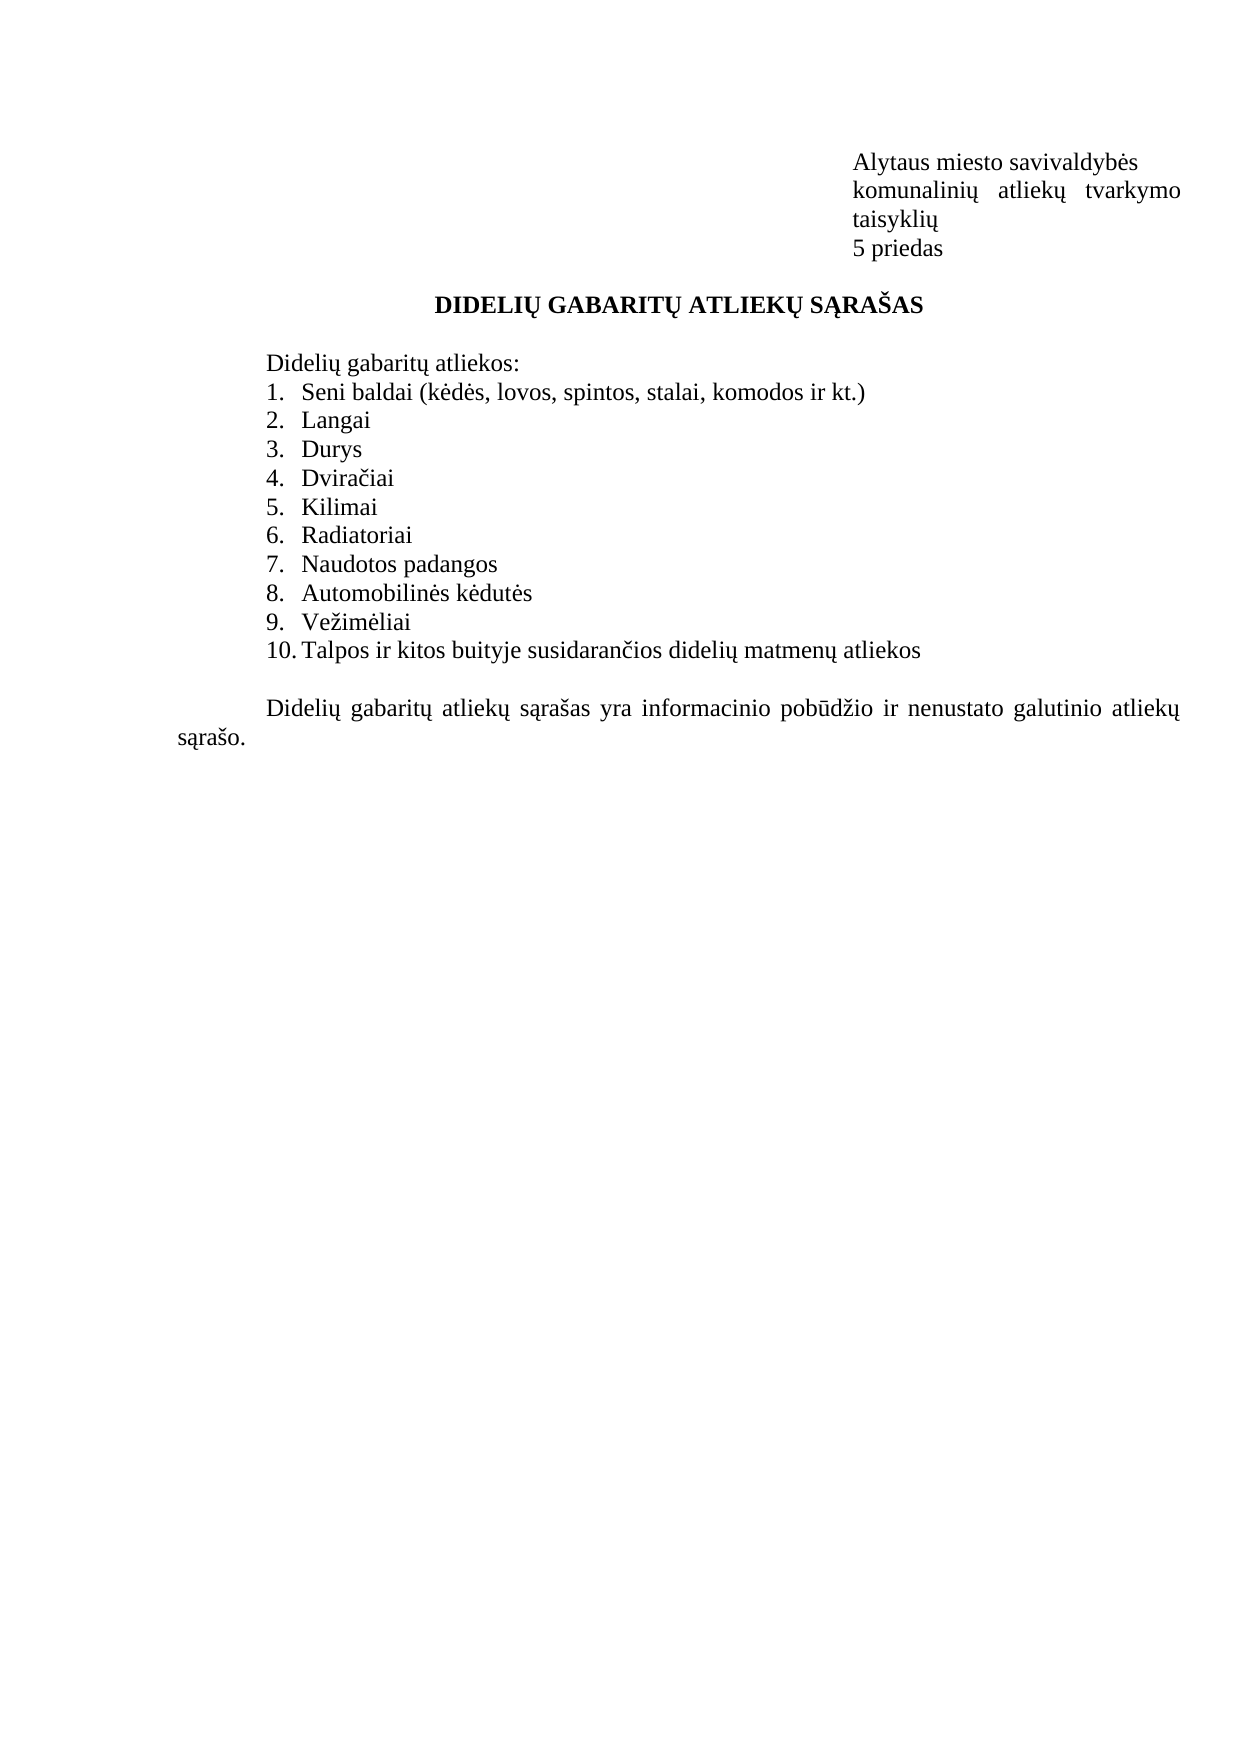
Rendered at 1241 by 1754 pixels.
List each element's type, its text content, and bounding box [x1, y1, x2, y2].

text 6. Radiatoriai [177, 521, 1181, 549]
text komunalinių atliekų tvarkymo taisyklių [852, 176, 1181, 233]
text 7. Naudotos padangos [177, 549, 1181, 578]
text Alytaus miesto savivaldybės [852, 147, 1181, 176]
text Didelių gabaritų atliekos: [177, 348, 1181, 377]
text 9. Vežimėliai [177, 607, 1181, 636]
text 3. Durys [177, 434, 1181, 463]
text 5. Kilimai [177, 492, 1181, 521]
text 5 priedas [852, 233, 1181, 262]
text 10. Talpos ir kitos buityje susidarančios didelių matmenų atliekos [177, 636, 1181, 664]
text Didelių gabaritų atliekų sąrašas yra informacinio pobūdžio ir nenustato galutinio atliekų sąrašo. [177, 693, 1181, 751]
text 4. Dviračiai [177, 463, 1181, 492]
text 1. Seni baldai (kėdės, lovos, spintos, stalai, komodos ir kt.) [177, 377, 1181, 406]
text DIDELIŲ GABARITŲ ATLIEKŲ SĄRAŠAS [177, 291, 1181, 319]
text 2. Langai [177, 406, 1181, 434]
text 8. Automobilinės kėdutės [177, 578, 1181, 607]
